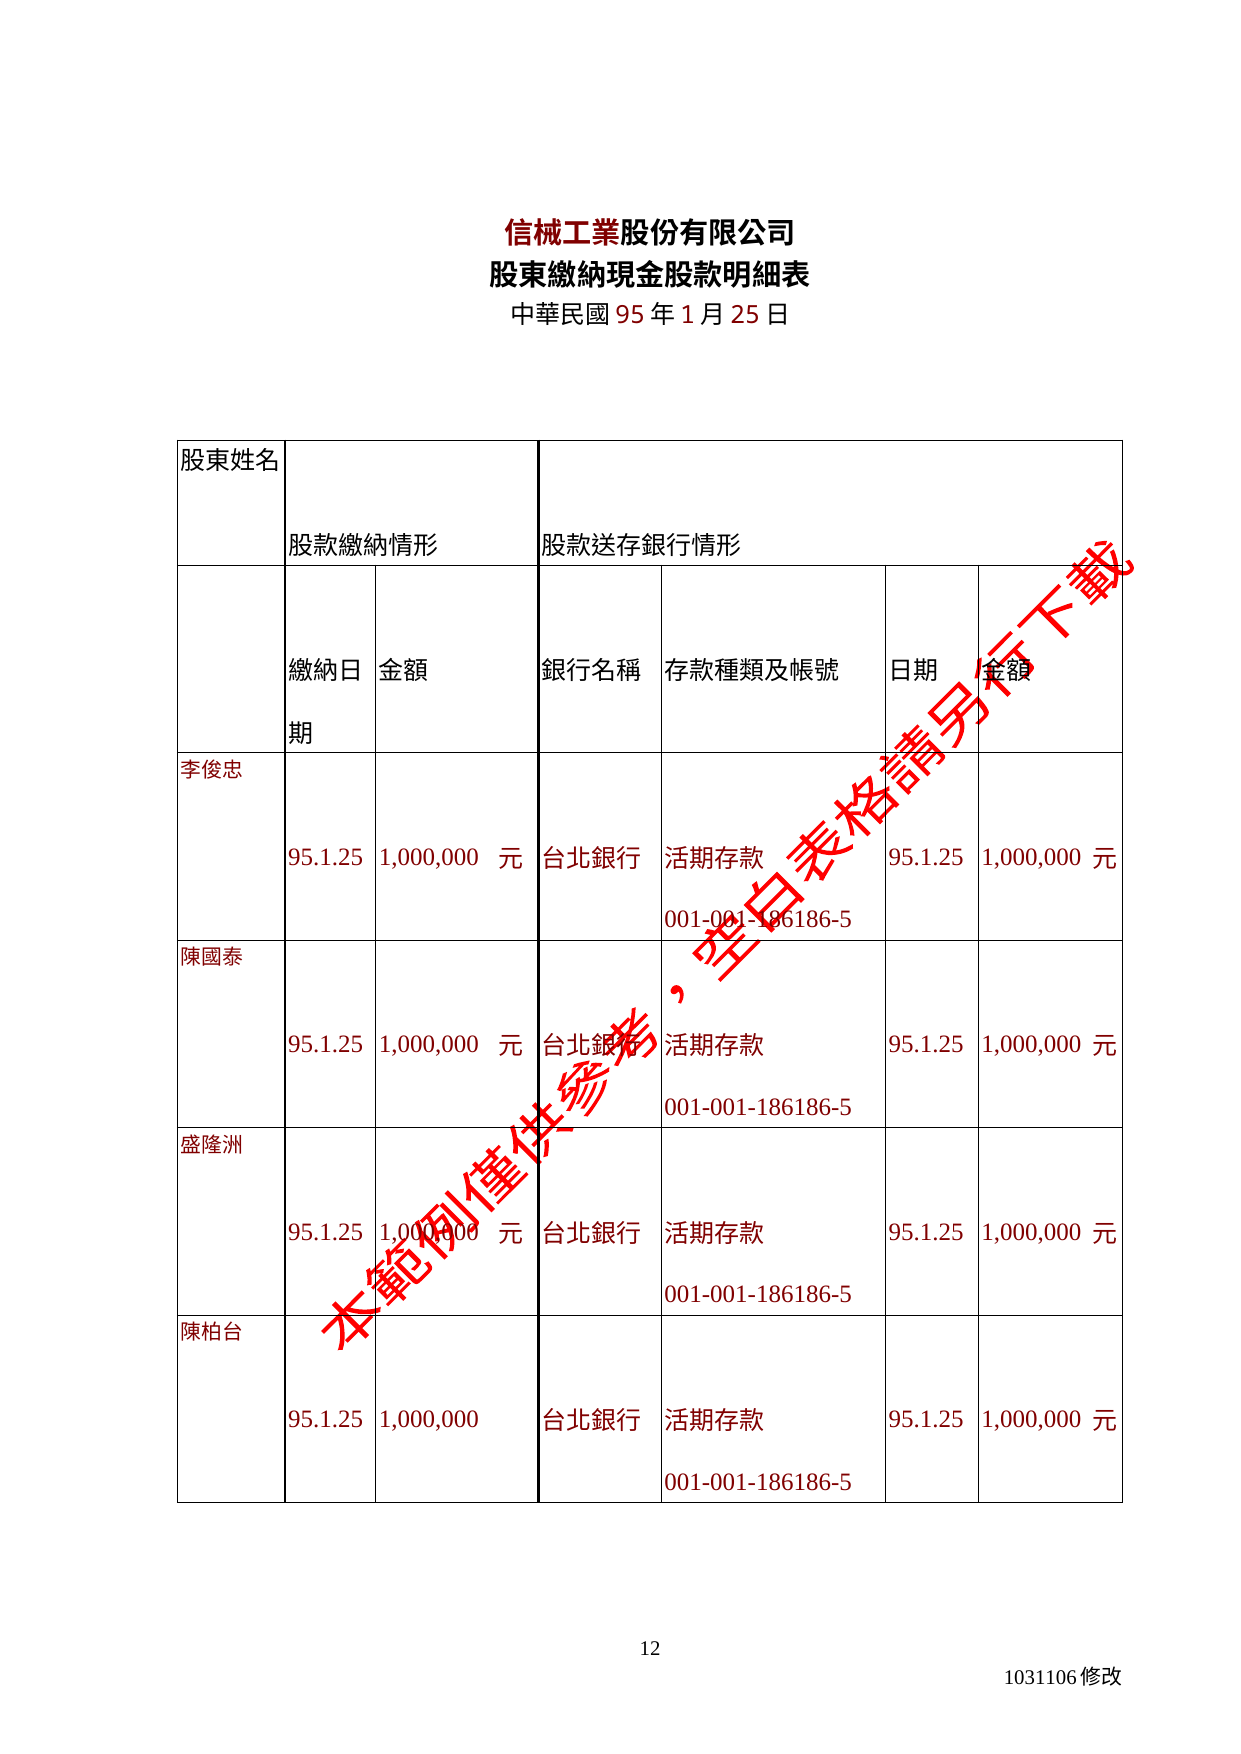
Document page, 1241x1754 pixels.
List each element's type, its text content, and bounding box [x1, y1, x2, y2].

table_cell 存款種類及帳號 [662, 566, 885, 752]
table_cell 95.1.25 [886, 1316, 978, 1502]
table_cell 95.1.25 [886, 941, 978, 1127]
table_cell [178, 566, 284, 752]
table_cell 陳國泰 [178, 941, 284, 1127]
table_cell 活期存款 001-001-186186-5 [662, 753, 885, 939]
text 股東繳納現金股款明細表 [177, 252, 1122, 294]
table_cell 金額 [376, 566, 496, 752]
table_header 股款送存銀行情形 [540, 441, 1122, 564]
text 信械工業股份有限公司 [177, 189, 1122, 252]
table_cell 1,000,000 [376, 1128, 496, 1314]
table_cell 95.1.25 [286, 753, 375, 939]
table_cell 95.1.25 [886, 753, 978, 939]
table_cell 台北銀行 [540, 753, 661, 939]
table_cell 日期 [886, 566, 978, 752]
table_cell 元 [1089, 753, 1122, 939]
table_cell 元 [496, 941, 537, 1127]
table_cell [496, 1316, 537, 1502]
table_cell 1,000,000 [979, 753, 1089, 939]
table_cell 活期存款 001-001-186186-5 [662, 941, 885, 1127]
table_header 股款繳納情形 [286, 441, 537, 564]
table_cell 1,000,000 [979, 1128, 1089, 1314]
table_cell 1,000,000 [376, 1316, 496, 1502]
table_cell 95.1.25 [286, 1128, 375, 1314]
table_cell 陳柏台 [178, 1316, 284, 1502]
table_cell 金額 [979, 566, 1089, 752]
table_cell 95.1.25 [886, 1128, 978, 1314]
table_cell 活期存款 001-001-186186-5 [662, 1316, 885, 1502]
table_cell 元 [1089, 1128, 1122, 1314]
table_cell 台北銀行 [540, 1316, 661, 1502]
table_cell 1,000,000 [979, 941, 1089, 1127]
table_cell 李俊忠 [178, 753, 284, 939]
table_cell 1,000,000 [376, 941, 496, 1127]
table_cell [1089, 575, 1122, 752]
table_cell 盛隆洲 [178, 1128, 284, 1314]
table_cell 台北銀行 [540, 1128, 661, 1314]
table_cell 活期存款 001-001-186186-5 [662, 1128, 885, 1314]
table_cell 1,000,000 [376, 753, 496, 939]
table_cell [496, 566, 537, 752]
table_cell 元 [496, 1128, 537, 1314]
table_cell 繳納日期 [286, 566, 375, 752]
table_cell 元 [1089, 1316, 1122, 1502]
table_cell 元 [496, 753, 537, 939]
table_cell [1091, 566, 1114, 589]
table_header 股東姓名 [178, 441, 284, 564]
text 中華民國95年1月25日 [177, 294, 1122, 331]
table_cell 台北銀行 [540, 941, 661, 1127]
table_cell 95.1.25 [286, 1316, 375, 1502]
table_cell 95.1.25 [286, 941, 375, 1127]
table_cell 1,000,000 [979, 1316, 1089, 1502]
table_cell 元 [1089, 941, 1122, 1127]
table_cell 銀行名稱 [540, 566, 661, 752]
